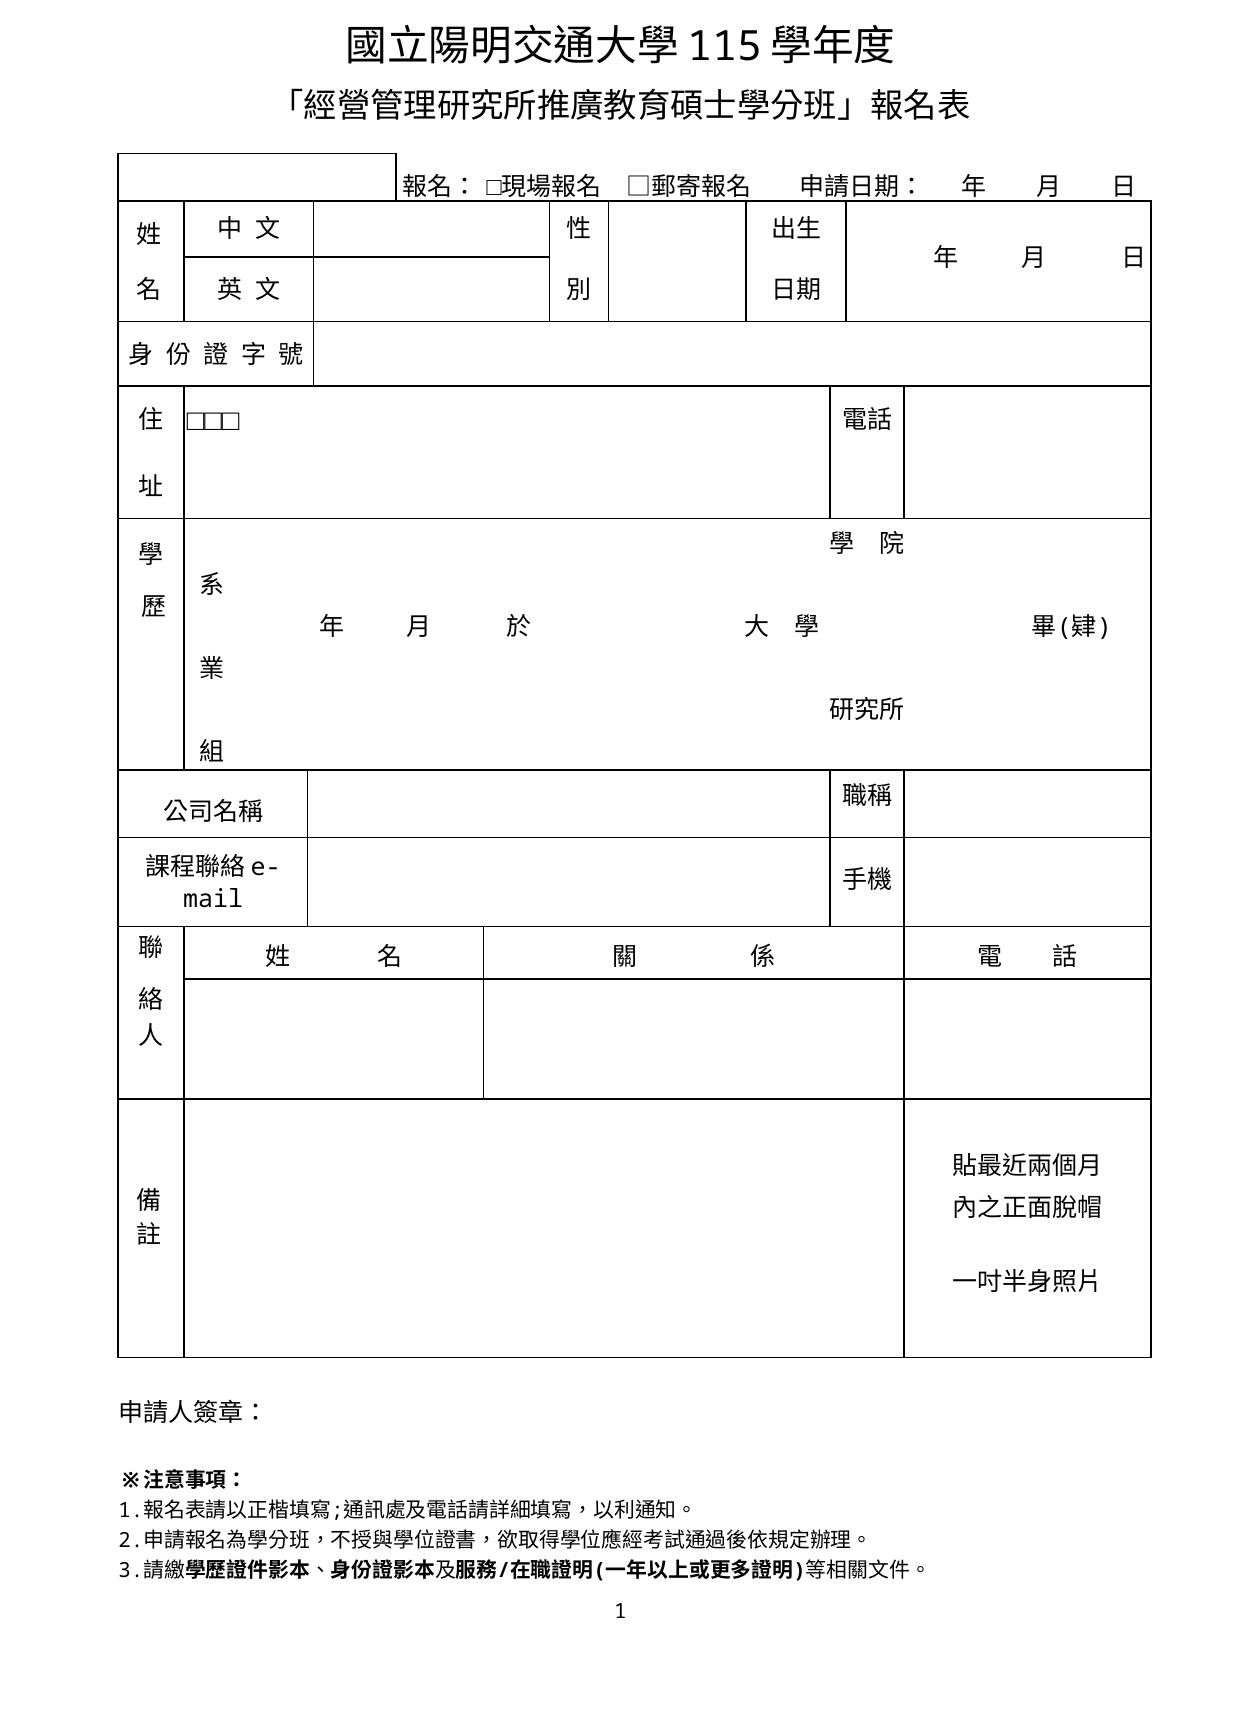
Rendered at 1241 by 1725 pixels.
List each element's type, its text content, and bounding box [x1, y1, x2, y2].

table_cell 出生 [747, 202, 845, 256]
table_cell [609, 256, 745, 321]
table_cell 職稱 [831, 771, 903, 837]
table_cell [905, 980, 1150, 1098]
table_cell [314, 258, 549, 321]
table_cell 性 [550, 202, 608, 256]
text 1.報名表請以正楷填寫;通訊處及電話請詳細填寫，以利通知。 [118, 1493, 1122, 1523]
table_cell [308, 771, 829, 837]
table_cell 電 話 [905, 927, 1150, 978]
table_cell 絡 人 [119, 978, 183, 1098]
table_cell 備 註 [119, 1100, 183, 1357]
table_cell 電話 [831, 387, 903, 517]
table_cell [314, 322, 1150, 385]
table_cell 課程聯絡e-mail [119, 838, 307, 926]
table_header 申請日期： 年 月 日 [796, 153, 1151, 200]
text 國立陽明交通大學115學年度 [118, 12, 1122, 73]
table_cell [609, 202, 745, 256]
table_cell 一吋半身照片 [905, 1247, 1150, 1357]
table_cell 住 [119, 387, 183, 453]
table_cell □□□ [185, 387, 829, 517]
table_cell [314, 202, 549, 256]
table_cell 別 [550, 256, 608, 321]
table_cell 貼最近兩個月 內之正面脫帽 [905, 1100, 1150, 1247]
table_cell 年 月 日 [847, 202, 1150, 321]
table_cell [185, 1100, 903, 1357]
text 3.請繳學歷證件影本、身份證影本及服務/在職證明(一年以上或更多證明)等相關文件。 [118, 1554, 1122, 1584]
table_cell 學 院 系 年 月 於 大 學 畢(肄)業 研究所 組 [185, 519, 1150, 769]
table_cell 名 [119, 256, 183, 321]
table_cell [185, 980, 483, 1098]
table_cell 關 係 [484, 927, 903, 978]
table_cell 身 份 證 字 號 [119, 322, 313, 385]
table_header 報名： [397, 153, 483, 200]
table_cell 址 [119, 453, 183, 517]
text 2.申請報名為學分班，不授與學位證書，欲取得學位應經考試通過後依規定辦理。 [118, 1523, 1122, 1554]
table_cell [905, 387, 1150, 517]
table_cell 日期 [747, 256, 845, 321]
table_cell 中 文 [185, 202, 313, 256]
table_cell 公司名稱 [119, 771, 307, 837]
table_cell [484, 980, 903, 1098]
table_cell 手機 [831, 838, 903, 926]
table_cell [905, 771, 1150, 837]
table_cell 聯 [119, 927, 183, 978]
table_cell 姓 [119, 202, 183, 256]
table_header □現場報名 □郵寄報名 [484, 153, 796, 200]
table_cell 姓 名 [185, 927, 483, 978]
text ※注意事項： [118, 1463, 1122, 1493]
table_cell 英 文 [185, 258, 313, 321]
text 申請人簽章： [118, 1392, 1122, 1429]
table_cell 學 歷 [119, 519, 183, 769]
text 「經營管理研究所推廣教育碩士學分班」報名表 [118, 79, 1122, 127]
table_header 編號 [119, 154, 395, 200]
table_cell [905, 838, 1150, 926]
table_cell [308, 838, 829, 926]
